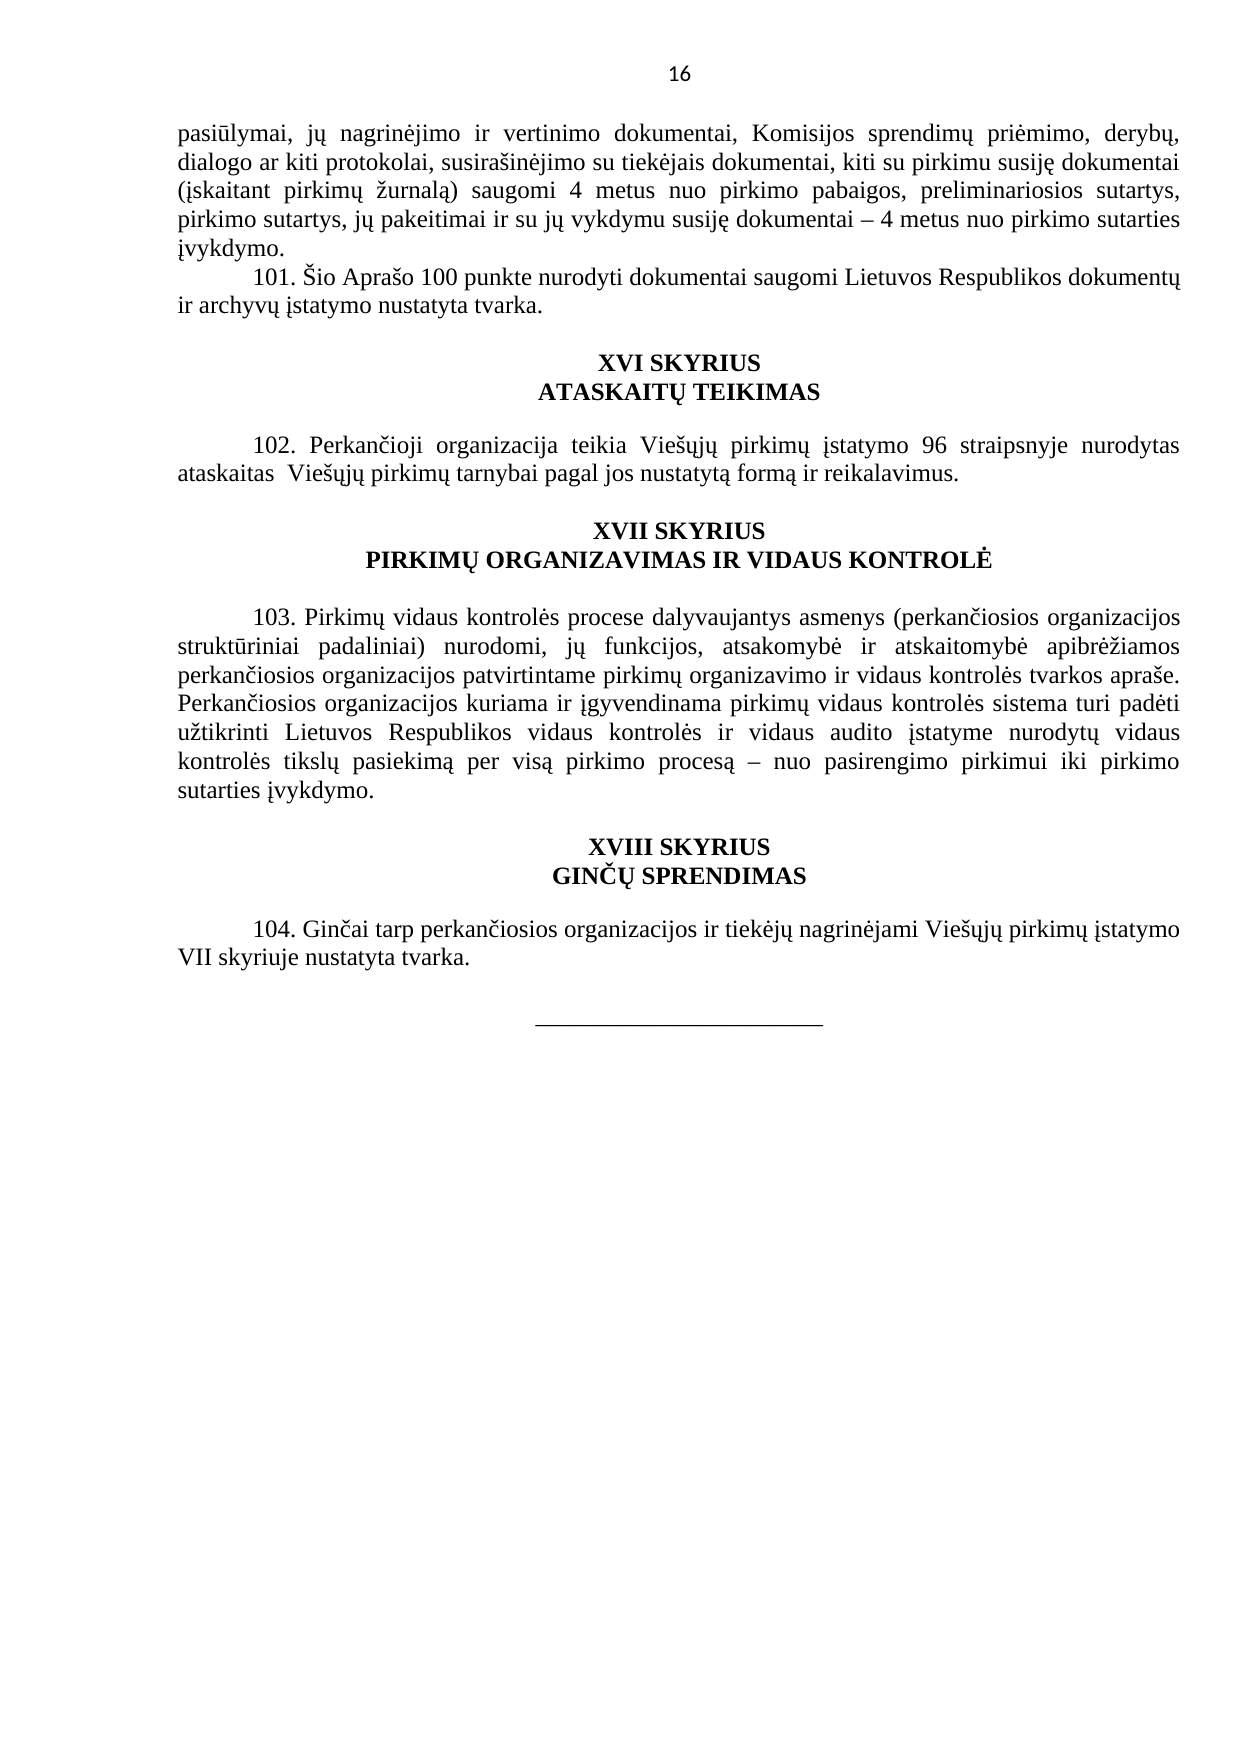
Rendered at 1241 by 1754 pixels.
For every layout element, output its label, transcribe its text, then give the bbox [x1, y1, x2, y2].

text XVII SKYRIUS [177, 516, 1181, 545]
text PIRKIMŲ ORGANIZAVIMAS IR VIDAUS KONTROLĖ [177, 545, 1181, 573]
text XVIII SKYRIUS [177, 832, 1181, 861]
subtitle 101. Šio Aprašo 100 punkte nurodyti dokumentai saugomi Lietuvos Respublikos dokumentų ir archyvų įstatymo nustatyta tvarka. [177, 262, 1181, 319]
text _______________________ [177, 1000, 1181, 1029]
subtitle pasiūlymai, jų nagrinėjimo ir vertinimo dokumentai, Komisijos sprendimų priėmimo, derybų, dialogo ar kiti protokolai, susirašinėjimo su tiekėjais dokumentai, kiti su pirkimu susiję dokumentai (įskaitant pirkimų žurnalą) saugomi 4 metus nuo pirkimo pabaigos, preliminariosios sutartys, pirkimo sutartys, jų pakeitimai ir su jų vykdymu susiję dokumentai – 4 metus nuo pirkimo sutarties įvykdymo. [177, 118, 1181, 262]
subtitle 102. Perkančioji organizacija teikia Viešųjų pirkimų įstatymo 96 straipsnyje nurodytas ataskaitas Viešųjų pirkimų tarnybai pagal jos nustatytą formą ir reikalavimus. [177, 430, 1181, 487]
text XVI SKYRIUS [177, 348, 1181, 377]
text ATASKAITŲ TEIKIMAS [177, 377, 1181, 406]
subtitle 104. Ginčai tarp perkančiosios organizacijos ir tiekėjų nagrinėjami Viešųjų pirkimų įstatymo VII skyriuje nustatyta tvarka. [177, 914, 1181, 971]
text 103. Pirkimų vidaus kontrolės procese dalyvaujantys asmenys (perkančiosios organizacijos struktūriniai padaliniai) nurodomi, jų funkcijos, atsakomybė ir atskaitomybė apibrėžiamos perkančiosios organizacijos patvirtintame pirkimų organizavimo ir vidaus kontrolės tvarkos apraše. Perkančiosios organizacijos kuriama ir įgyvendinama pirkimų vidaus kontrolės sistema turi padėti užtikrinti Lietuvos Respublikos vidaus kontrolės ir vidaus audito įstatyme nurodytų vidaus kontrolės tikslų pasiekimą per visą pirkimo procesą – nuo pasirengimo pirkimui iki pirkimo sutarties įvykdymo. [177, 602, 1181, 803]
text GINČŲ SPRENDIMAS [177, 861, 1181, 890]
